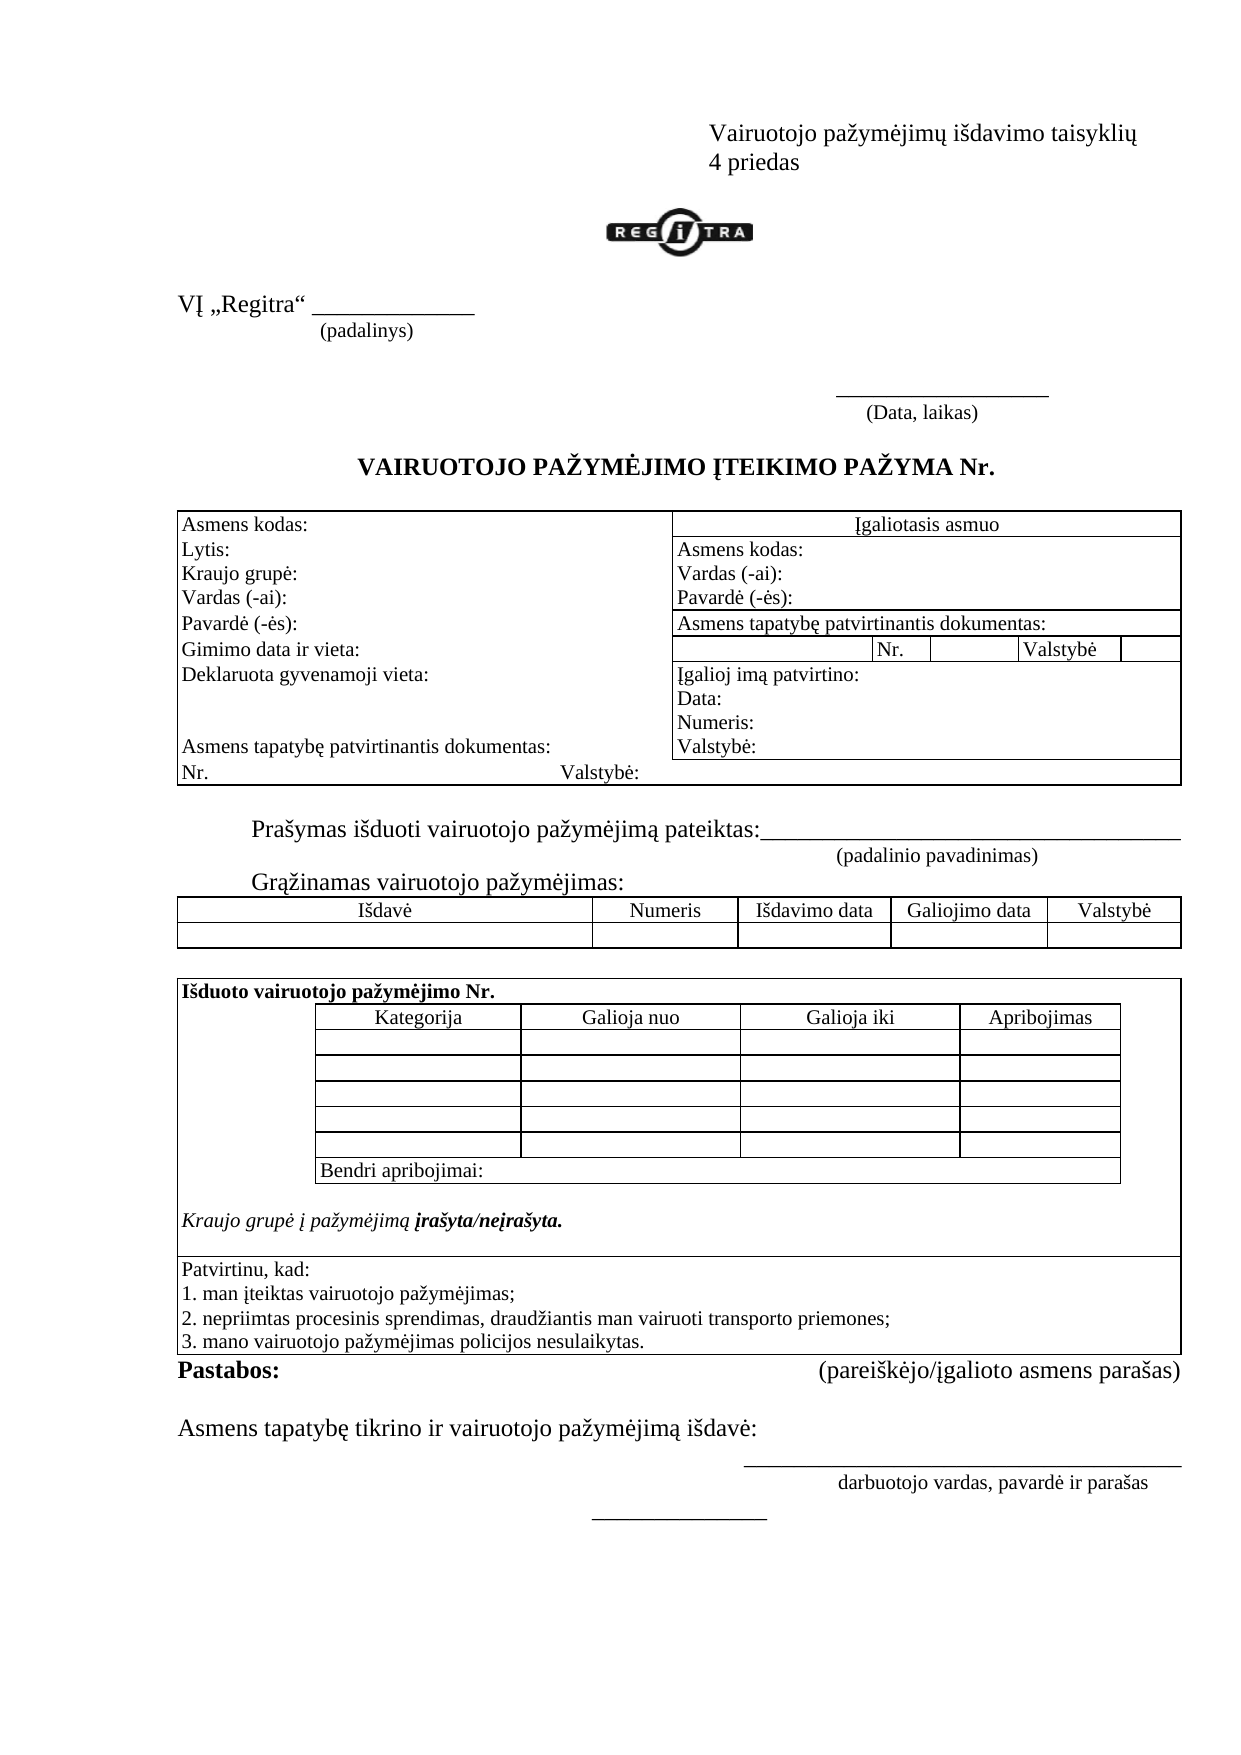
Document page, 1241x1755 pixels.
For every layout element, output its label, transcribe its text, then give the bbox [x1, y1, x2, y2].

table_cell [673, 760, 677, 784]
table_cell [1048, 923, 1052, 947]
table_cell [741, 1030, 745, 1054]
table_cell [741, 1056, 745, 1080]
text (padalinio pavadinimas) [177, 843, 1181, 867]
table_cell [1116, 1082, 1120, 1106]
table_cell Gimimo data ir vieta: [178, 635, 672, 661]
table_cell [1116, 1056, 1120, 1080]
text (Data, laikas) [177, 400, 1181, 424]
table_cell [1116, 1107, 1120, 1131]
table_cell [1121, 1003, 1180, 1182]
table_cell [736, 1082, 740, 1106]
table_cell [316, 1056, 320, 1080]
table_cell [868, 637, 872, 661]
text (padalinys) [177, 318, 1181, 342]
text Prašymas išduoti vairuotojo pažymėjimą pateiktas: [177, 814, 1181, 843]
text darbuotojo vardas, pavardė ir parašas [177, 1470, 1148, 1494]
table_cell [178, 1003, 315, 1182]
table_cell Deklaruota gyvenamoji vieta: Asmens tapatybę patvirtinantis dokumentas: [178, 661, 672, 758]
table_cell [1043, 923, 1047, 947]
table_cell [316, 1133, 320, 1157]
table_cell Nr. Valstybė: [178, 759, 673, 784]
table_cell [741, 1082, 745, 1106]
table_cell Lytis: Kraujo grupė: Vardas (-ai): [178, 536, 672, 609]
text 4 priedas [177, 147, 1181, 176]
table_cell [316, 1030, 320, 1054]
table_cell [741, 1133, 745, 1157]
table_cell [588, 923, 592, 947]
text VĮ „Regitra“ _____________ [177, 289, 1181, 318]
table_cell [316, 1082, 320, 1106]
text Pastabos: (pareiškėjo/įgalioto asmens parašas) [177, 1355, 1181, 1384]
text ___________________________________ [177, 1441, 1181, 1470]
text _________________ [177, 371, 1181, 400]
table_cell Nr. [873, 637, 877, 661]
text Vairuotojo pažymėjimų išdavimo taisyklių [177, 118, 1181, 147]
text VAIRUOTOJO PAŽYMĖJIMO ĮTEIKIMO PAŽYMA Nr. [177, 452, 1181, 481]
table_cell [931, 637, 935, 661]
text Grąžinamas vairuotojo pažymėjimas: [177, 867, 1181, 896]
table_cell [1116, 1030, 1120, 1054]
table_cell [316, 1107, 320, 1131]
table_cell [1116, 1133, 1120, 1157]
table_cell Pavardė (-ės): [178, 609, 672, 635]
table_cell [741, 1107, 745, 1131]
table_cell [593, 923, 597, 947]
table_cell Nr. [926, 637, 930, 661]
text Asmens tapatybę tikrino ir vairuotojo pažymėjimą išdavė: [177, 1413, 1181, 1441]
table_cell [673, 637, 677, 661]
text ______________ [177, 1494, 1181, 1523]
table_cell [1014, 637, 1018, 661]
table_cell [736, 1133, 740, 1157]
table_cell [736, 1056, 740, 1080]
table_cell [736, 1030, 740, 1054]
table_cell [736, 1107, 740, 1131]
